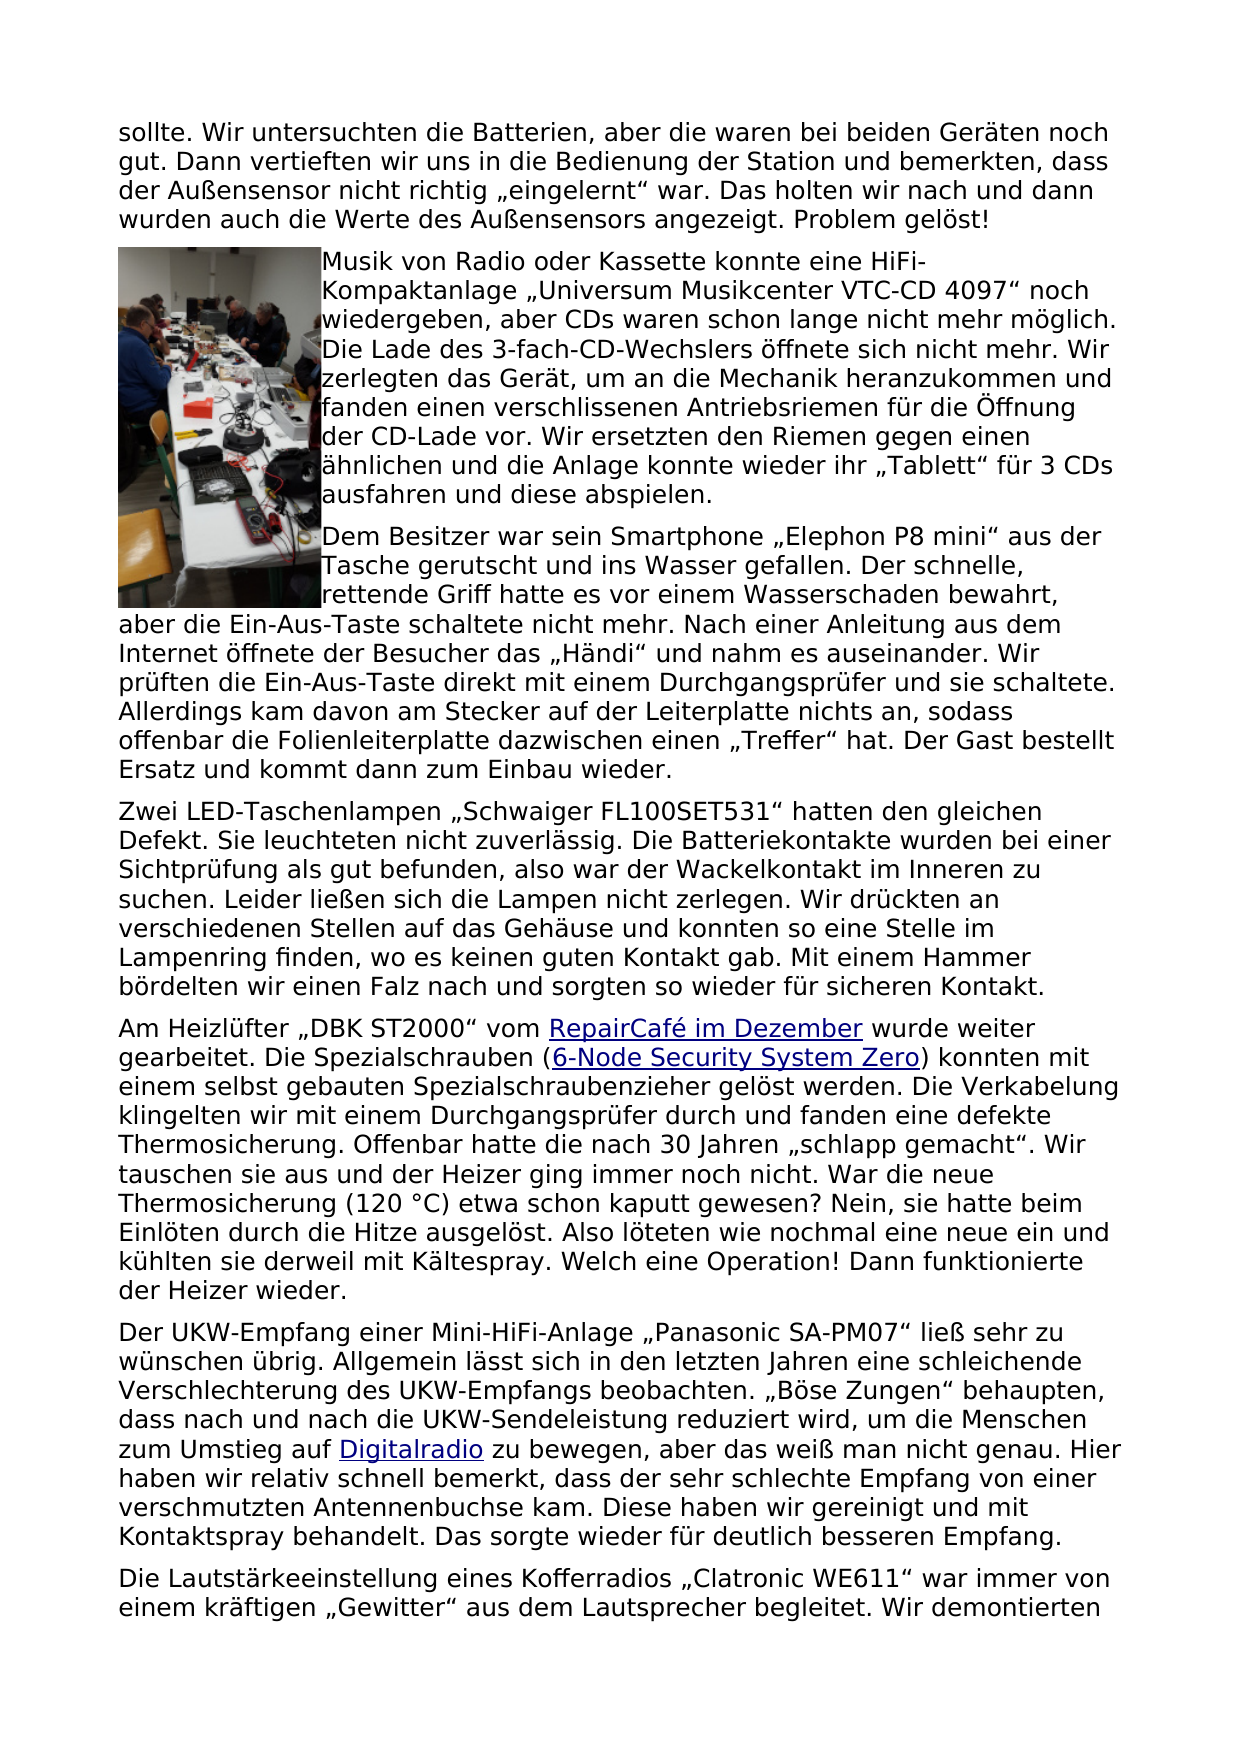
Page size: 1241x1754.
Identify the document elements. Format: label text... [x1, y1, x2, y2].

picture [118, 247, 322, 608]
text sollte. Wir untersuchten die Batterien, aber die waren bei beiden Geräten noch gut. Dann vertieften wir uns in die Bedienung der Station und bemerkten, dass der Außensensor nicht richtig „eingelernt“ war. Das holten wir nach und dann wurden auch die Werte des Außensensors angezeigt. Problem gelöst! [118, 118, 1122, 235]
text Der UKW-Empfang einer Mini-HiFi-Anlage „Panasonic SA-PM07“ ließ sehr zu wünschen übrig. Allgemein lässt sich in den letzten Jahren eine schleichende Verschlechterung des UKW-Empfangs beobachten. „Böse Zungen“ behaupten, dass nach und nach die UKW-Sendeleistung reduziert wird, um die Menschen zum Umstieg auf Digitalradio zu bewegen, aber das weiß man nicht genau. Hier haben wir relativ schnell bemerkt, dass der sehr schlechte Empfang von einer verschmutzten Antennenbuchse kam. Diese haben wir gereinigt und mit Kontaktspray behandelt. Das sorgte wieder für deutlich besseren Empfang. [118, 1318, 1122, 1551]
text Musik von Radio oder Kassette konnte eine HiFi-Kompaktanlage „Universum Musikcenter VTC-CD 4097“ noch wiedergeben, aber CDs waren schon lange nicht mehr möglich. Die Lade des 3-fach-CD-Wechslers öffnete sich nicht mehr. Wir zerlegten das Gerät, um an die Mechanik heranzukommen und fanden einen verschlissenen Antriebsriemen für die Öffnung der CD-Lade vor. Wir ersetzten den Riemen gegen einen ähnlichen und die Anlage konnte wieder ihr „Tablett“ für 3 CDs ausfahren und diese abspielen. [322, 247, 1122, 510]
text Die Lautstärkeeinstellung eines Kofferradios „Clatronic WE611“ war immer von einem kräftigen „Gewitter“ aus dem Lautsprecher begleitet. Wir demontierten [118, 1564, 1122, 1622]
text Am Heizlüfter „DBK ST2000“ vom RepairCafé im Dezember wurde weiter gearbeitet. Die Spezialschrauben (6-Node Security System Zero) konnten mit einem selbst gebauten Spezialschraubenzieher gelöst werden. Die Verkabelung klingelten wir mit einem Durchgangsprüfer durch und fanden eine defekte Thermosicherung. Offenbar hatte die nach 30 Jahren „schlapp gemacht“. Wir tauschen sie aus und der Heizer ging immer noch nicht. War die neue Thermosicherung (120 °C) etwa schon kaputt gewesen? Nein, sie hatte beim Einlöten durch die Hitze ausgelöst. Also löteten wie nochmal eine neue ein und kühlten sie derweil mit Kältespray. Welch eine Operation! Dann funktionierte der Heizer wieder. [118, 1014, 1122, 1306]
text Dem Besitzer war sein Smartphone „Elephon P8 mini“ aus der Tasche gerutscht und ins Wasser gefallen. Der schnelle, rettende Griff hatte es vor einem Wasserschaden bewahrt, aber die Ein-Aus-Taste schaltete nicht mehr. Nach einer Anleitung aus dem Internet öffnete der Besucher das „Händi“ und nahm es auseinander. Wir prüften die Ein-Aus-Taste direkt mit einem Durchgangsprüfer und sie schaltete. Allerdings kam davon am Stecker auf der Leiterplatte nichts an, sodass offenbar die Folienleiterplatte dazwischen einen „Treffer“ hat. Der Gast bestellt Ersatz und kommt dann zum Einbau wieder. [118, 522, 1122, 785]
text Zwei LED-Taschenlampen „Schwaiger FL100SET531“ hatten den gleichen Defekt. Sie leuchteten nicht zuverlässig. Die Batteriekontakte wurden bei einer Sichtprüfung als gut befunden, also war der Wackelkontakt im Inneren zu suchen. Leider ließen sich die Lampen nicht zerlegen. Wir drückten an verschiedenen Stellen auf das Gehäuse und konnten so eine Stelle im Lampenring finden, wo es keinen guten Kontakt gab. Mit einem Hammer bördelten wir einen Falz nach und sorgten so wieder für sicheren Kontakt. [118, 797, 1122, 1001]
